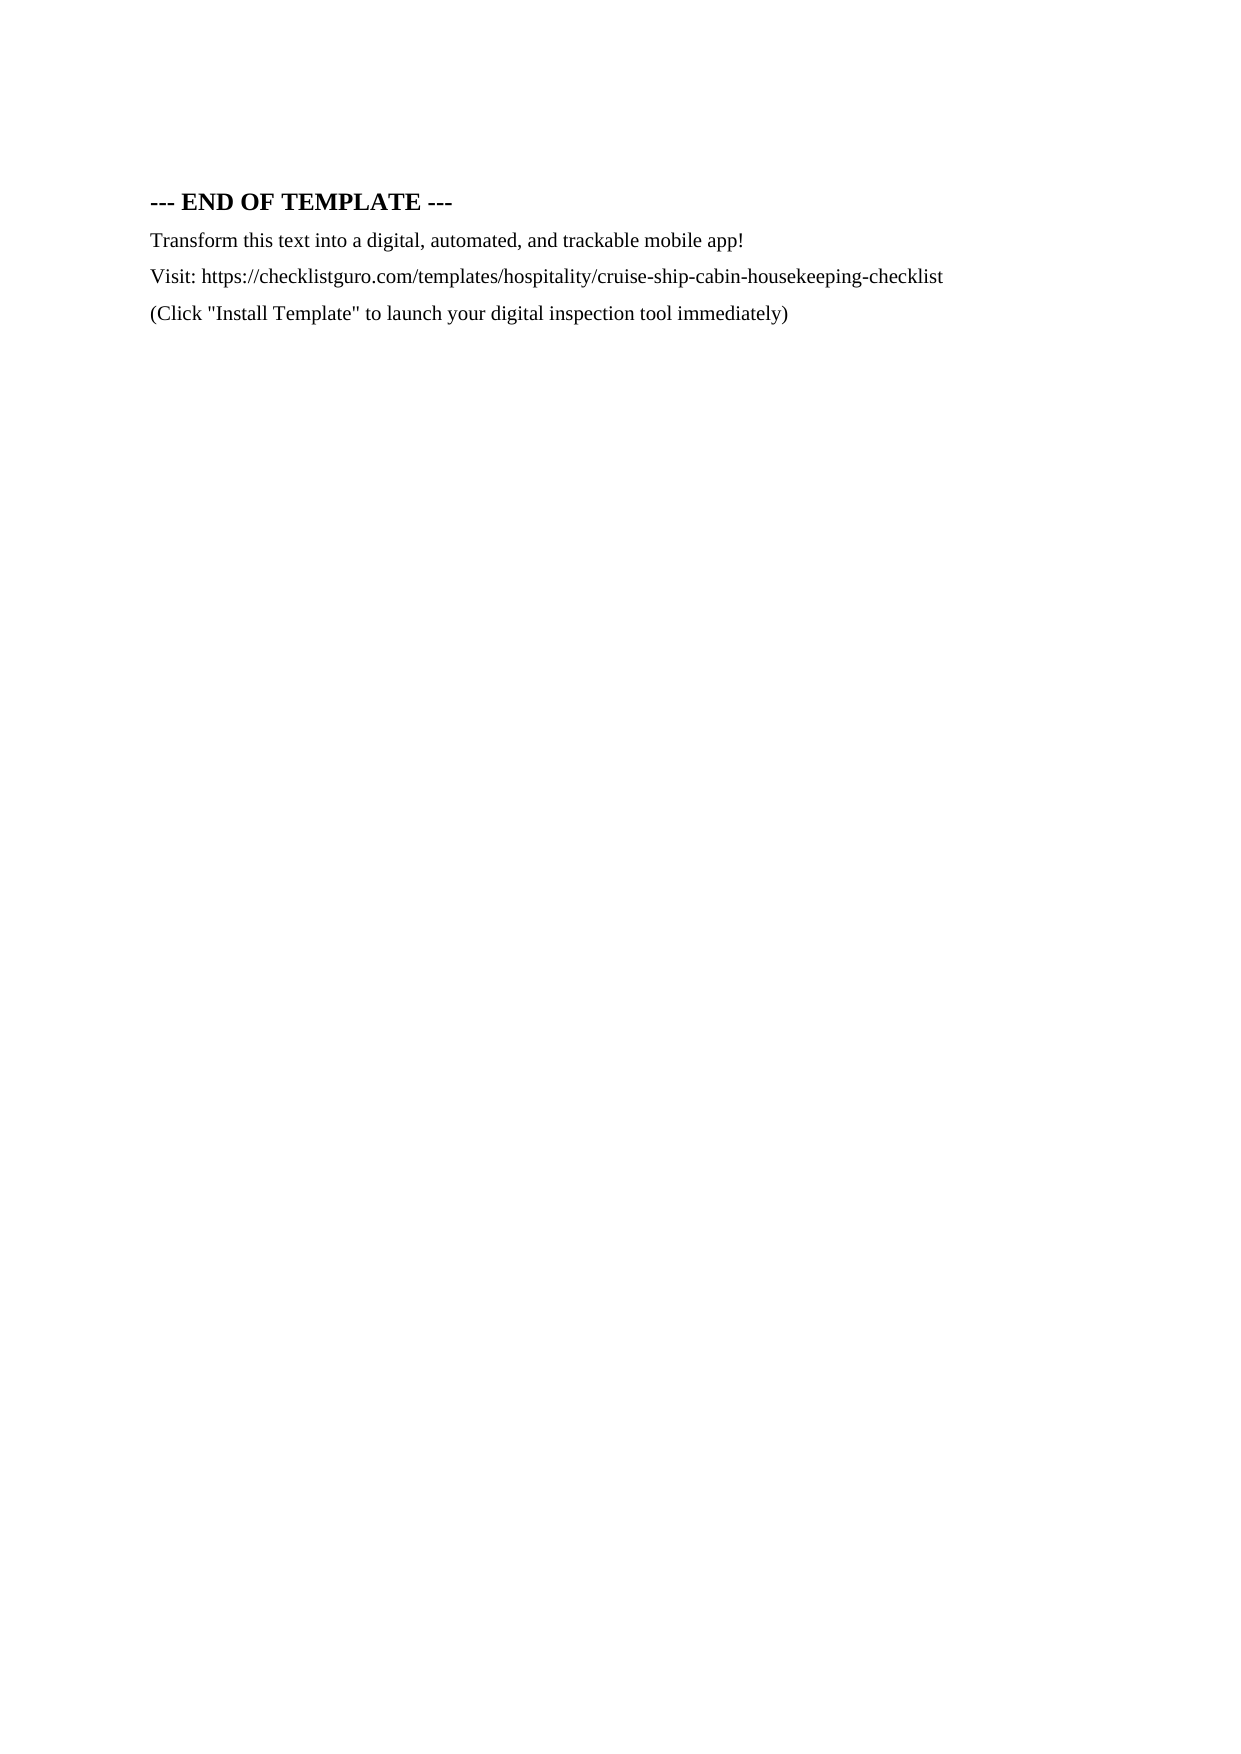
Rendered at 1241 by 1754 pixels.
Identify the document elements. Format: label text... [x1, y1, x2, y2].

text --- END OF TEMPLATE --- [150, 187, 1090, 215]
text Visit: https://checklistguro.com/templates/hospitality/cruise-ship-cabin-housekeeping-checklist [150, 264, 1090, 288]
text Transform this text into a digital, automated, and trackable mobile app! [150, 228, 1090, 252]
text (Click "Install Template" to launch your digital inspection tool immediately) [150, 301, 1090, 325]
